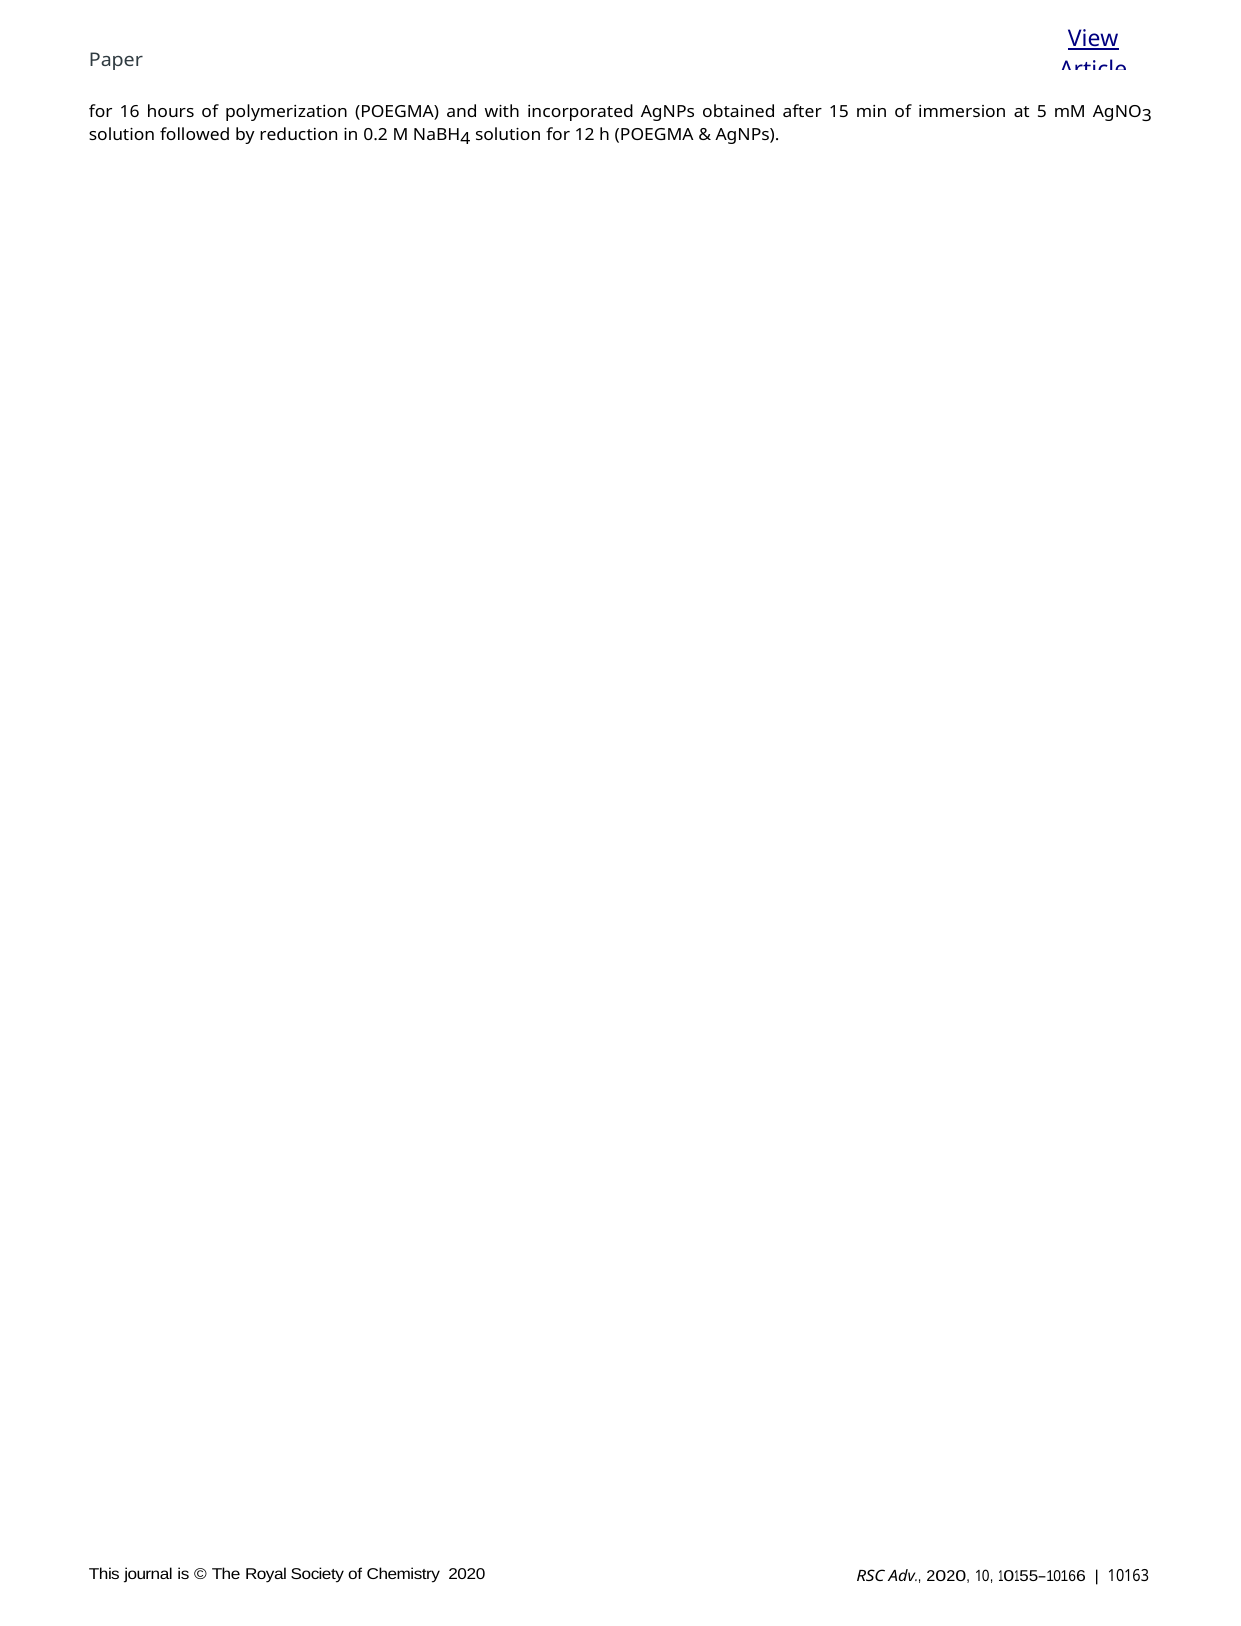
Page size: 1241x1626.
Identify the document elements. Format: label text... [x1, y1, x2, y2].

text for 16 hours of polymerization (POEGMA) and with incorporated AgNPs obtained after 15 min of immersion at 5 mM AgNO3 solution followed by reduction in 0.2 M NaBH4 solution for 12 h (POEGMA & AgNPs). [88, 96, 1152, 149]
